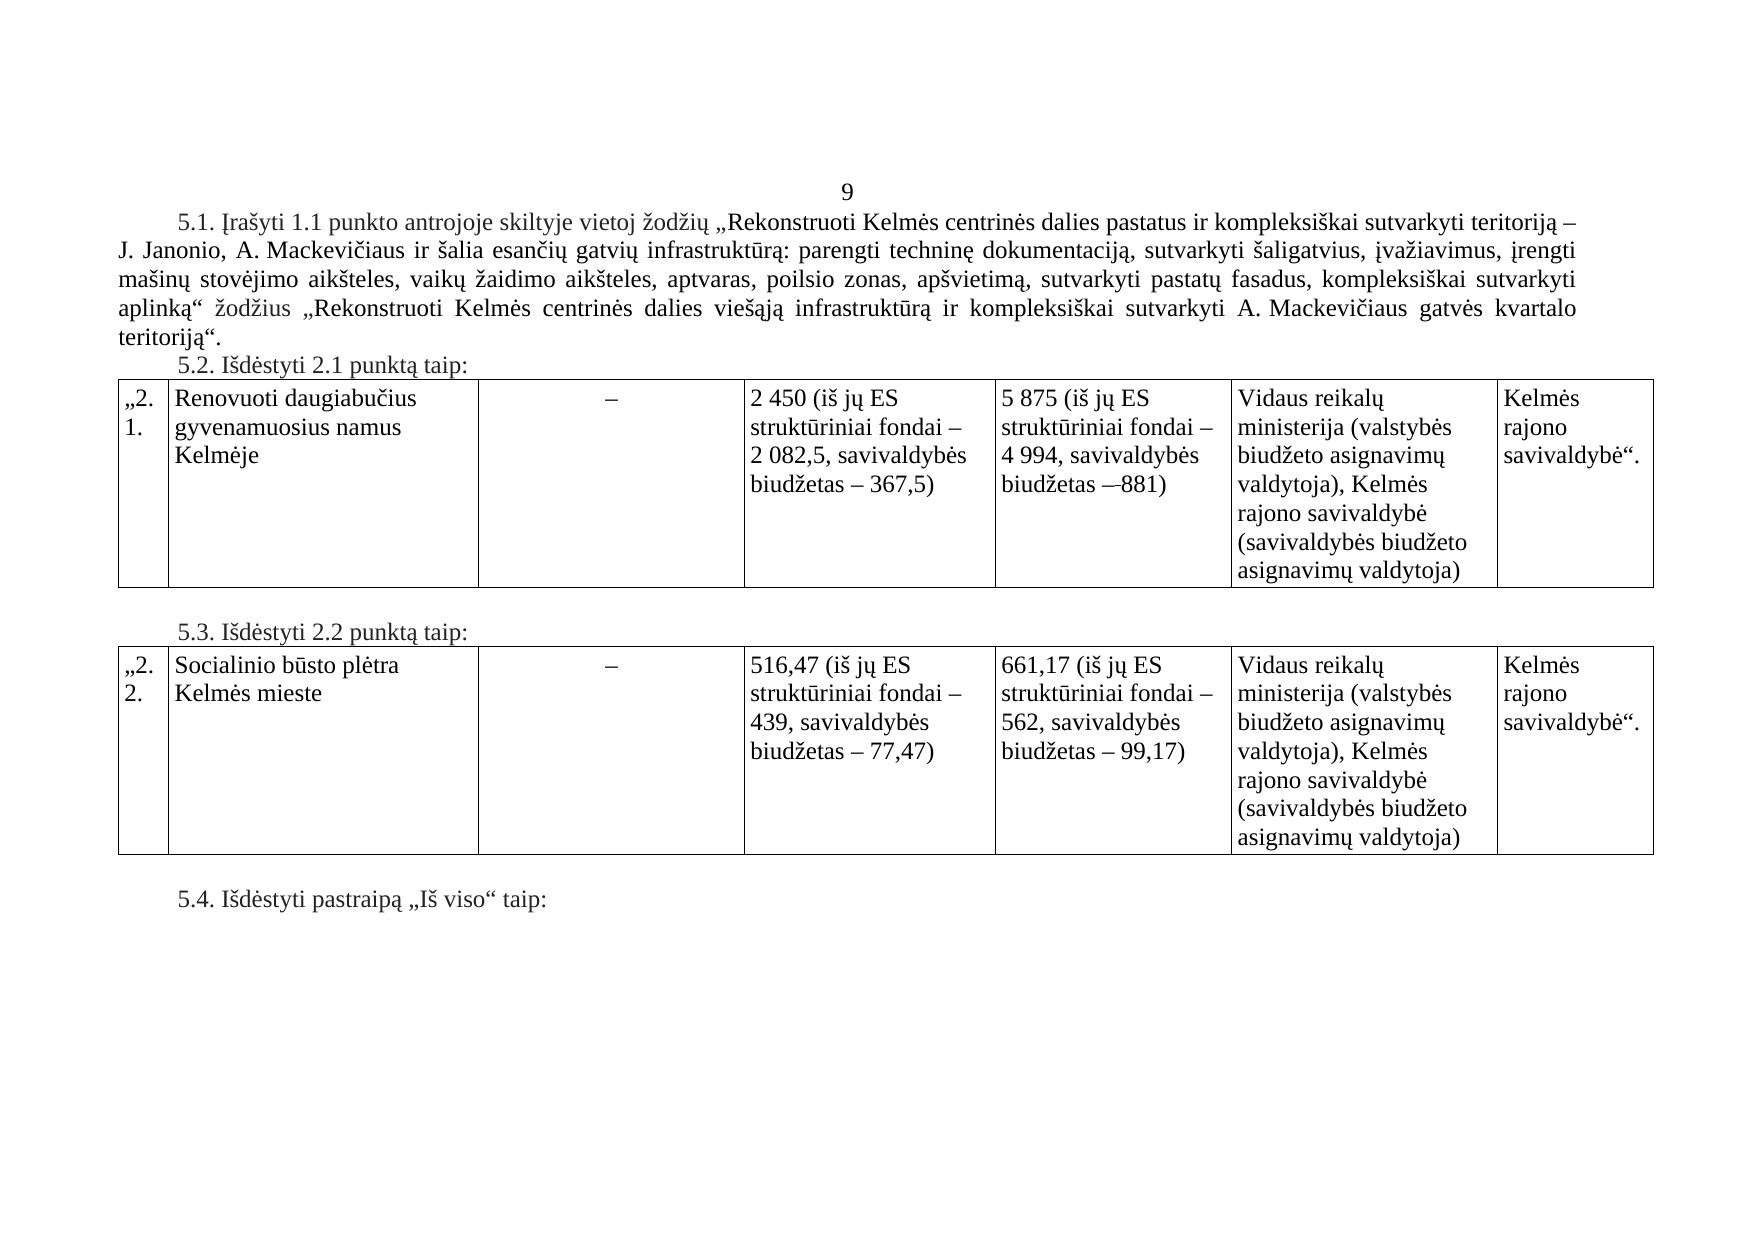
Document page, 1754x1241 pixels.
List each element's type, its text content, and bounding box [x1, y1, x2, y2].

table_header Vidaus reikalų ministerija (valstybės biudžeto asignavimų valdytoja), Kelmės rajono savivaldybė (savivaldybės biudžeto asignavimų valdytoja) [1232, 380, 1497, 587]
table_header 5 875 (iš jų ES struktūriniai fondai – 4 994, savivaldybės biudžetas – 881) [996, 380, 1231, 587]
table_header 516,47 (iš jų ES struktūriniai fondai – 439, savivaldybės biudžetas – 77,47) [745, 647, 995, 854]
table_header Kelmės rajono savivaldybė“. [1498, 647, 1653, 854]
table_header Socialinio būsto plėtra Kelmės mieste [169, 647, 478, 854]
text 5.2. Išdėstyti 2.1 punktą taip: [118, 350, 1577, 379]
table_header – [479, 380, 744, 587]
text 5.3. Išdėstyti 2.2 punktą taip: [118, 617, 1577, 646]
table_header „2.2. [119, 647, 168, 854]
text 5.4. Išdėstyti pastraipą „Iš viso“ taip: [118, 884, 1577, 912]
table_header 661,17 (iš jų ES struktūriniai fondai – 562, savivaldybės biudžetas – 99,17) [996, 647, 1231, 854]
table_header Kelmės rajono savivaldybė“. [1498, 380, 1653, 587]
table_header Renovuoti daugiabučius gyvenamuosius namus Kelmėje [169, 380, 478, 587]
table_header Vidaus reikalų ministerija (valstybės biudžeto asignavimų valdytoja), Kelmės rajono savivaldybė (savivaldybės biudžeto asignavimų valdytoja) [1232, 647, 1497, 854]
table_header „2.1. [119, 380, 168, 587]
table_header – [479, 647, 744, 854]
text 5.1. Įrašyti 1.1 punkto antrojoje skiltyje vietoj žodžių „Rekonstruoti Kelmės centrinės dalies pastatus ir kompleksiškai sutvarkyti teritoriją – J. Janonio, A. Mackevičiaus ir šalia esančių gatvių infrastruktūrą: parengti techninę dokumentaciją, sutvarkyti šaligatvius, įvažiavimus, įrengti mašinų stovėjimo aikšteles, vaikų žaidimo aikšteles, aptvaras, poilsio zonas, apšvietimą, sutvarkyti pastatų fasadus, kompleksiškai sutvarkyti aplinką“ žodžius „Rekonstruoti Kelmės centrinės dalies viešąją infrastruktūrą ir kompleksiškai sutvarkyti A. Mackevičiaus gatvės kvartalo teritoriją“. [118, 207, 1577, 350]
table_header 2 450 (iš jų ES struktūriniai fondai – 2 082,5, savivaldybės biudžetas – 367,5) [745, 380, 995, 587]
